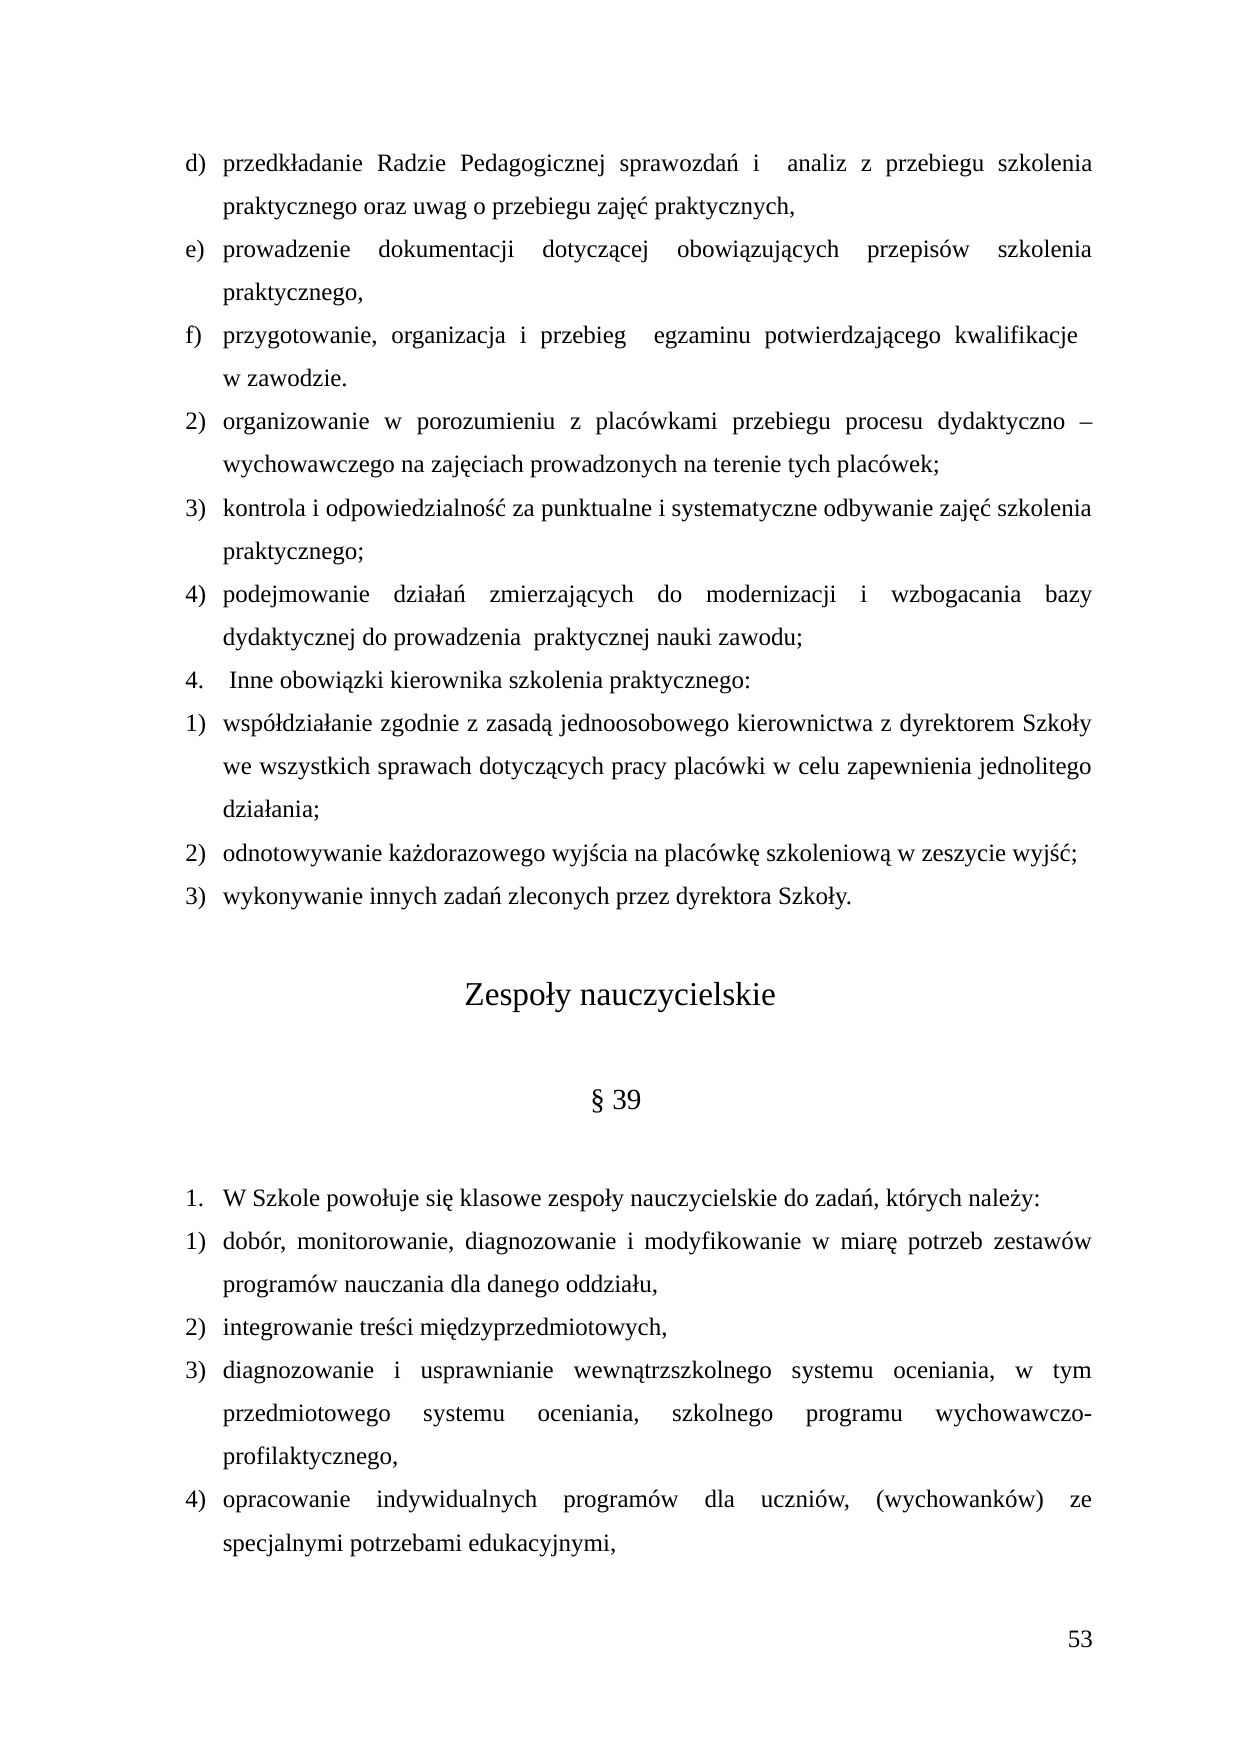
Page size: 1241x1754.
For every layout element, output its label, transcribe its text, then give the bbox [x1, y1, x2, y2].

list podejmowanie działań zmierzających do modernizacji i wzbogacania bazy dydaktycznej do prowadzenia praktycznej nauki zawodu; [185, 579, 1093, 651]
list Inne obowiązki kierownika szkolenia praktycznego: [185, 665, 1093, 694]
list integrowanie treści międzyprzedmiotowych, [185, 1312, 1093, 1341]
list organizowanie w porozumieniu z placówkami przebiegu procesu dydaktyczno – wychowawczego na zajęciach prowadzonych na terenie tych placówek; [185, 406, 1093, 478]
text § 39 [516, 1082, 1093, 1116]
list W Szkole powołuje się klasowe zespoły nauczycielskie do zadań, których należy: [185, 1183, 1093, 1211]
text Zespoły nauczycielskie [148, 974, 1093, 1012]
list diagnozowanie i usprawnianie wewnątrzszkolnego systemu oceniania, w tym przedmiotowego systemu oceniania, szkolnego programu wychowawczo-profilaktycznego, [185, 1355, 1093, 1470]
list dobór, monitorowanie, diagnozowanie i modyfikowanie w miarę potrzeb zestawów programów nauczania dla danego oddziału, [185, 1226, 1093, 1298]
list współdziałanie zgodnie z zasadą jednoosobowego kierownictwa z dyrektorem Szkoły we wszystkich sprawach dotyczących pracy placówki w celu zapewnienia jednolitego działania; [185, 708, 1093, 823]
list przygotowanie, organizacja i przebieg egzaminu potwierdzającego kwalifikacje w zawodzie. [185, 320, 1093, 392]
list odnotowywanie każdorazowego wyjścia na placówkę szkoleniową w zeszycie wyjść; [185, 838, 1093, 866]
list przedkładanie Radzie Pedagogicznej sprawozdań i analiz z przebiegu szkolenia praktycznego oraz uwag o przebiegu zajęć praktycznych, [185, 148, 1093, 219]
list kontrola i odpowiedzialność za punktualne i systematyczne odbywanie zajęć szkolenia praktycznego; [185, 493, 1093, 564]
list wykonywanie innych zadań zleconych przez dyrektora Szkoły. [185, 881, 1093, 909]
list prowadzenie dokumentacji dotyczącej obowiązujących przepisów szkolenia praktycznego, [185, 234, 1093, 306]
list opracowanie indywidualnych programów dla uczniów, (wychowanków) ze specjalnymi potrzebami edukacyjnymi, [185, 1484, 1093, 1556]
